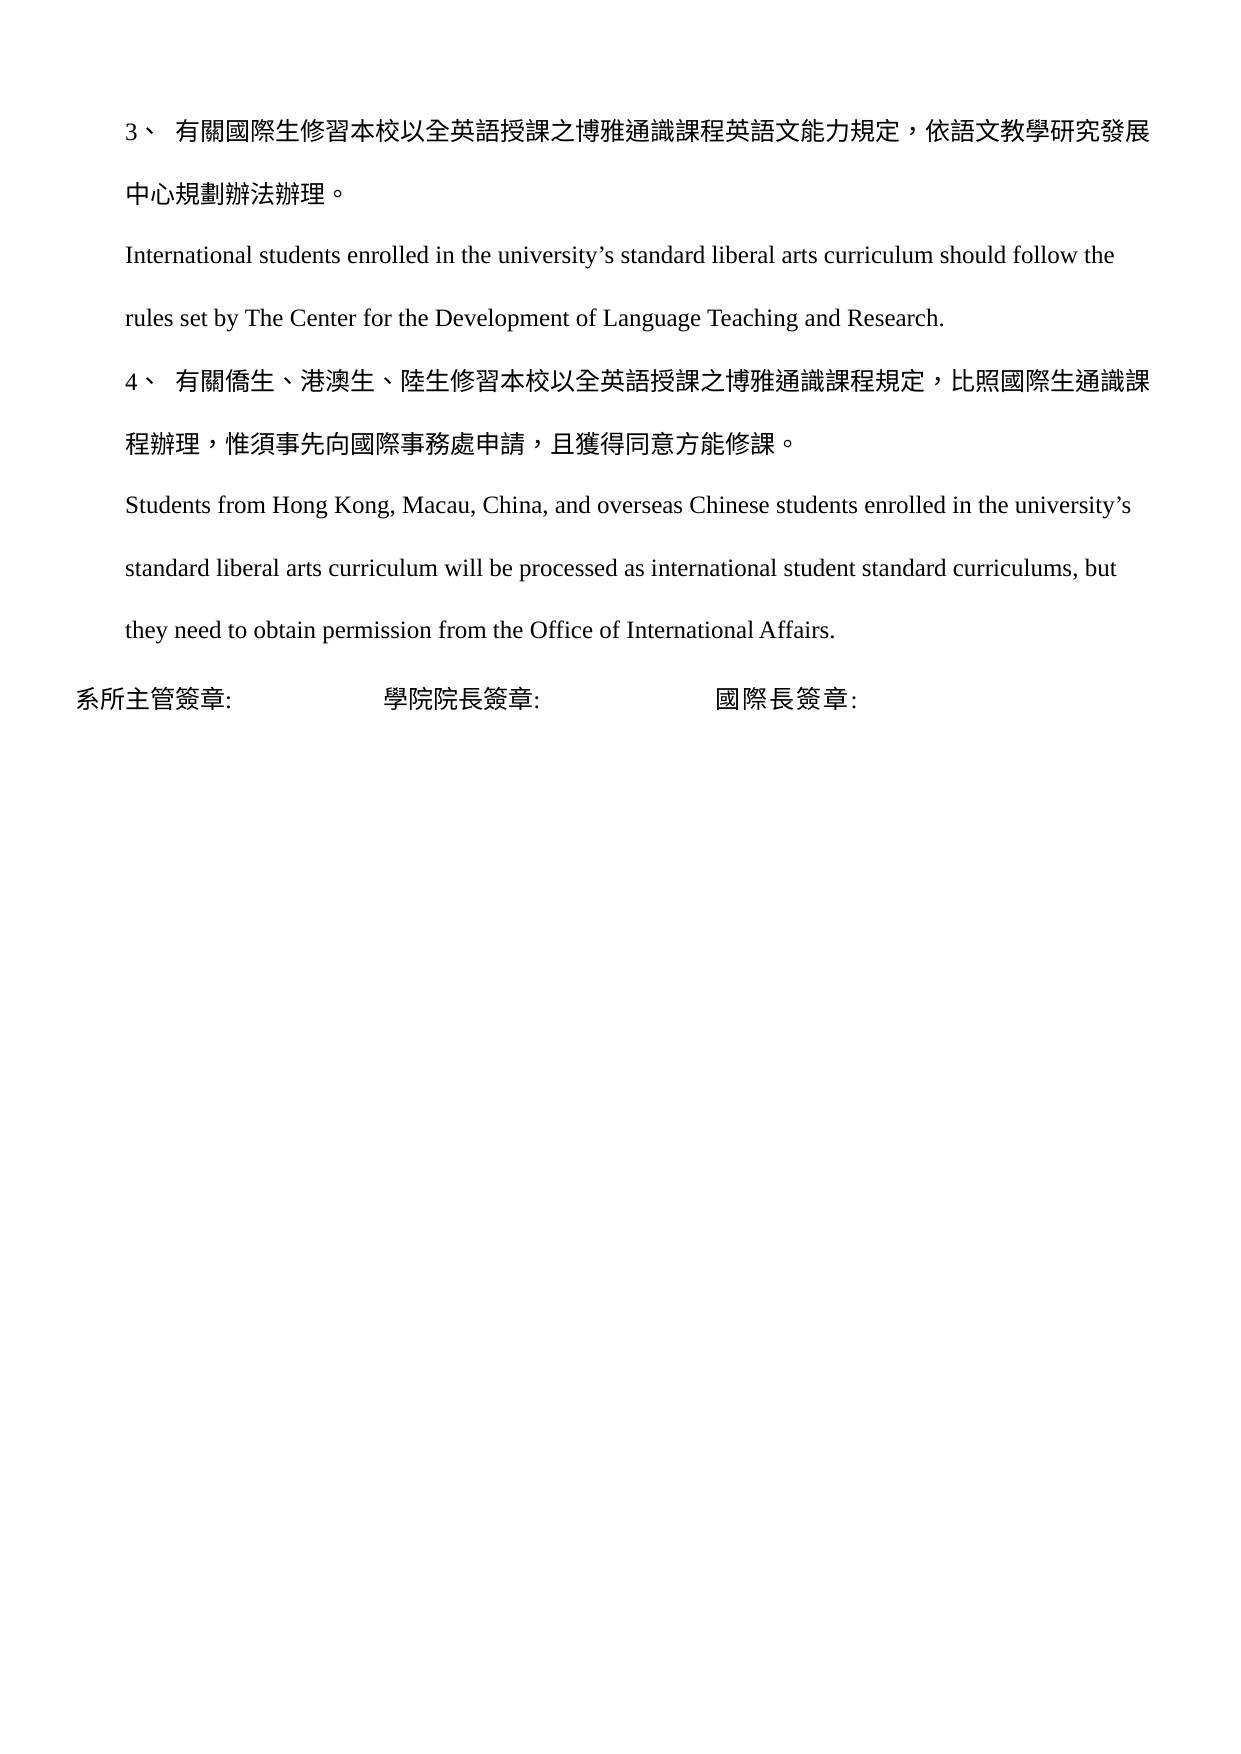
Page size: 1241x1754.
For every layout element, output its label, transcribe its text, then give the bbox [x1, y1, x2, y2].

list 有關國際生修習本校以全英語授課之博雅通識課程英語文能力規定，依語文教學研究發展中心規劃辦法辦理。 [125, 88, 1165, 213]
text 系所主管簽章: 學院院長簽章: 國際長簽章: [75, 679, 1165, 716]
text Students from Hong Kong, Macau, China, and overseas Chinese students enrolled in the university’s standard liberal arts curriculum will be processed as international student standard curriculums, but they need to obtain permission from the Office of International Affairs. [125, 463, 1165, 651]
list 有關僑生、港澳生、陸生修習本校以全英語授課之博雅通識課程規定，比照國際生通識課程辦理，惟須事先向國際事務處申請，且獲得同意方能修課。 [125, 338, 1165, 463]
text International students enrolled in the university’s standard liberal arts curriculum should follow the rules set by The Center for the Development of Language Teaching and Research. [125, 213, 1165, 338]
